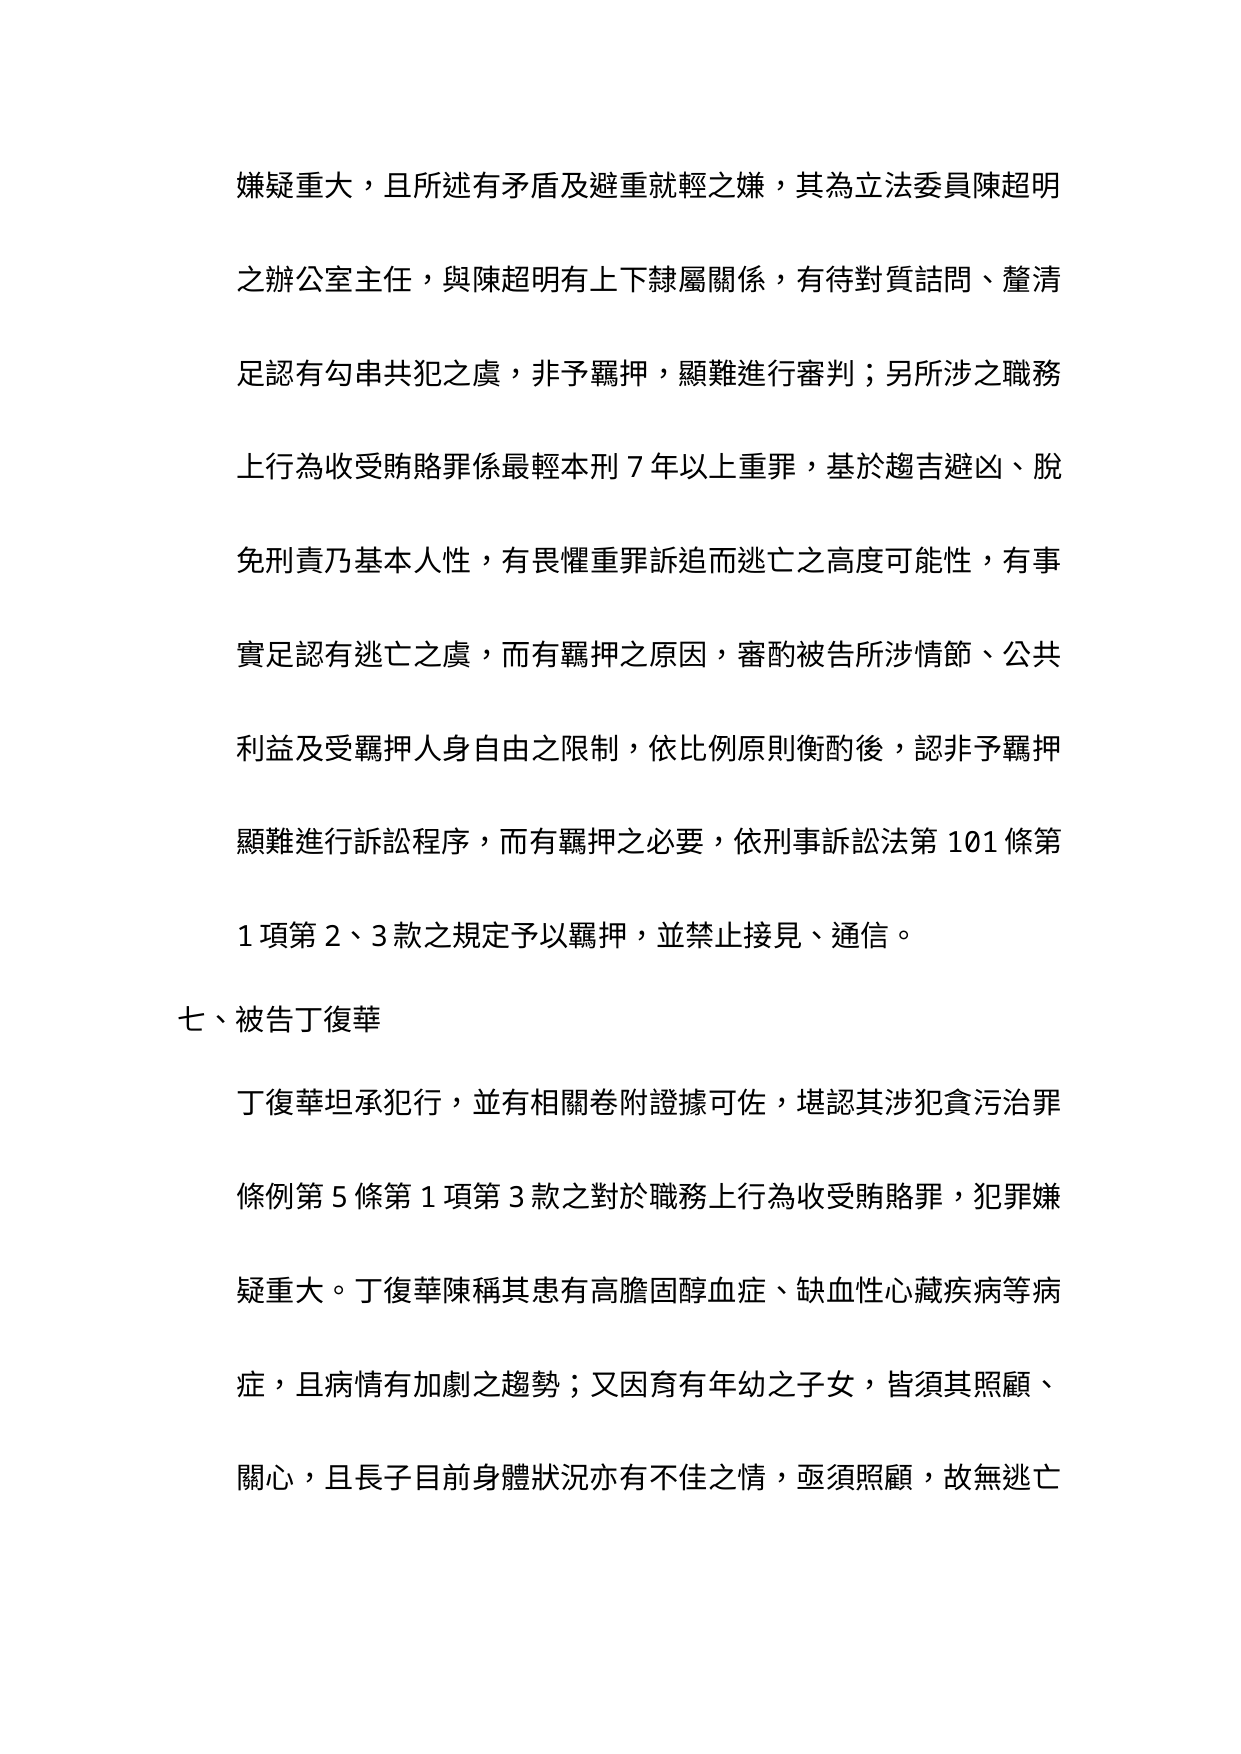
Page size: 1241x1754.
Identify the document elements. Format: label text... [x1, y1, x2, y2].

text 七、被告丁復華 [177, 976, 1063, 1038]
text 被告否認有收賄犯行，辯稱當時認為是政治獻金，但因為沒有收據所以沒有匯入政治獻金專戶，錢一直放在苗栗，之後帶回家，沒有跟陳超明講等語，但查有卷內相關證據，足認其涉犯貪污治罪條例第5條第1項第3款之對於職務上行為收受賄賂罪，犯罪嫌疑重大，且所述有矛盾及避重就輕之嫌，其為立法委員陳超明之辦公室主任，與陳超明有上下隸屬關係，有待對質詰問、釐清，足認有勾串共犯之虞，非予羈押，顯難進行審判；另所涉之職務上行為收受賄賂罪係最輕本刑7年以上重罪，基於趨吉避凶、脫免刑責乃基本人性，有畏懼重罪訴追而逃亡之高度可能性，有事實足認有逃亡之虞，而有羈押之原因，審酌被告所涉情節、公共利益及受羈押人身自由之限制，依比例原則衡酌後，認非予羈押顯難進行訴訟程序，而有羈押之必要，依刑事訴訟法第101條第1項第2、3款之規定予以羈押，並禁止接見、通信。 [236, 142, 1063, 955]
text 丁復華坦承犯行，並有相關卷附證據可佐，堪認其涉犯貪污治罪條例第5條第1項第3款之對於職務上行為收受賄賂罪，犯罪嫌疑重大。丁復華陳稱其患有高膽固醇血症、缺血性心藏疾病等病症，且病情有加劇之趨勢；又因育有年幼之子女，皆須其照顧、關心，且長子目前身體狀況亦有不佳之情，亟須照顧，故無逃亡之虞等語；惟其涉犯之罪係屬最輕本刑7 年以上有期徒刑之重罪，為求脫免司法之審理、執行，自不能排除丁復華仍有逃亡之可能性，而仍具羈押之原因；但本院審酌其既已繳回犯罪所得，並考量國家司法權之行使，與被告人身自由之限制，並衡量比例原則，認得以其他替代手段以代替羈押，諭知得以50萬元交保，並限制住居。如丁復華於審理程序中經合法傳喚無正當理由未到庭，即構成再執行羈押之理由。 [236, 1059, 1063, 1497]
